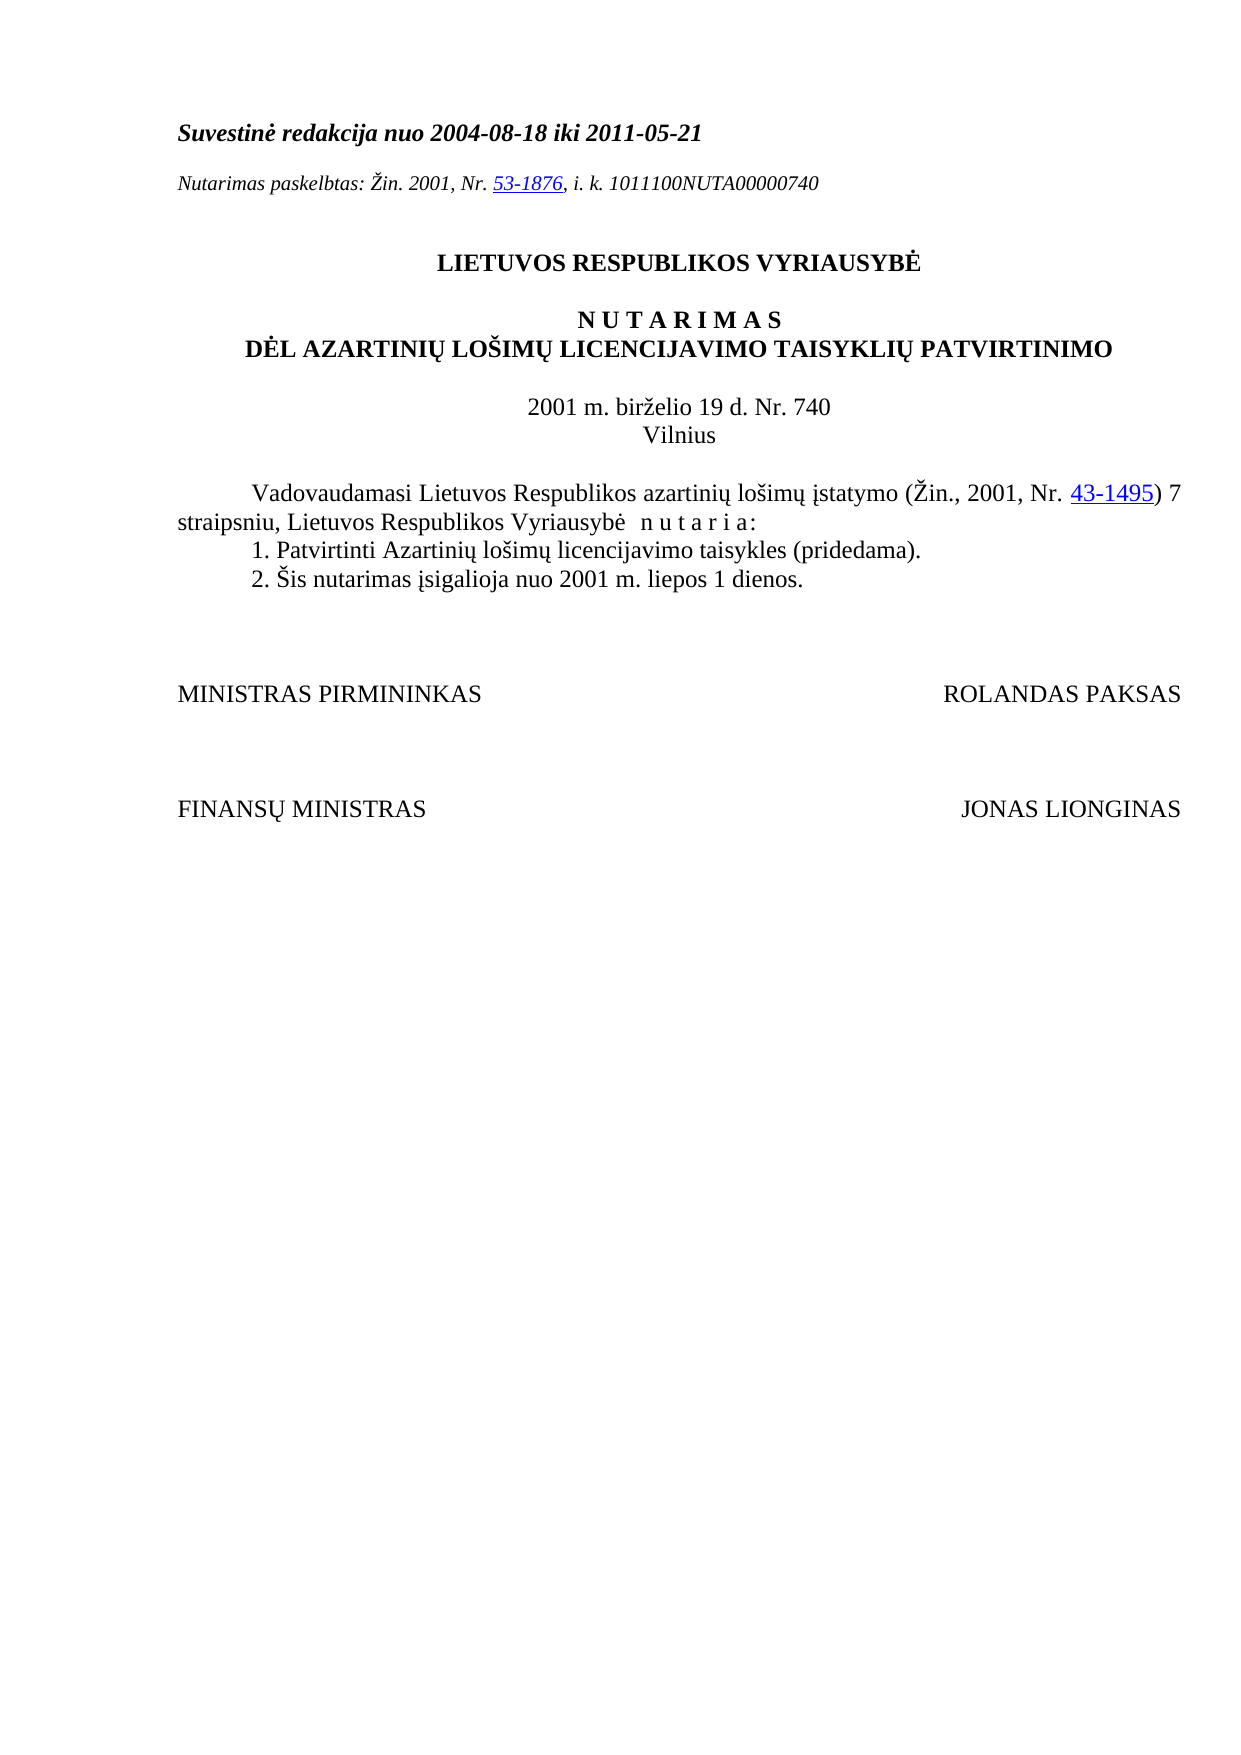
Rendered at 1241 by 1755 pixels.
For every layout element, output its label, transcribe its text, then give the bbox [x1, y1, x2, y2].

text DĖL AZARTINIŲ LOŠIMŲ LICENCIJAVIMO TAISYKLIŲ PATVIRTINIMO [177, 334, 1181, 363]
text Nutarimas paskelbtas: Žin. 2001, Nr. 53-1876, i. k. 1011100NUTA00000740 [177, 171, 1181, 195]
text Suvestinė redakcija nuo 2004-08-18 iki 2011-05-21 [177, 118, 1181, 147]
text Vilnius [177, 420, 1181, 449]
text LIETUVOS RESPUBLIKOS VYRIAUSYBĖ [177, 248, 1181, 277]
text N U T A R I M A S [177, 305, 1181, 334]
text 1. Patvirtinti Azartinių lošimų licencijavimo taisykles (pridedama). [177, 535, 1181, 564]
text Ministras Pirmininkas Rolandas Paksas [177, 679, 1181, 708]
text Finansų ministras Jonas Lionginas [177, 794, 1181, 823]
text Vadovaudamasi Lietuvos Respublikos azartinių lošimų įstatymo (Žin., 2001, Nr. 43-1495) 7 straipsniu, Lietuvos Respublikos Vyriausybė nutaria: [177, 478, 1181, 535]
text 2001 m. birželio 19 d. Nr. 740 [177, 392, 1181, 420]
text 2. Šis nutarimas įsigalioja nuo 2001 m. liepos 1 dienos. [177, 564, 1181, 593]
